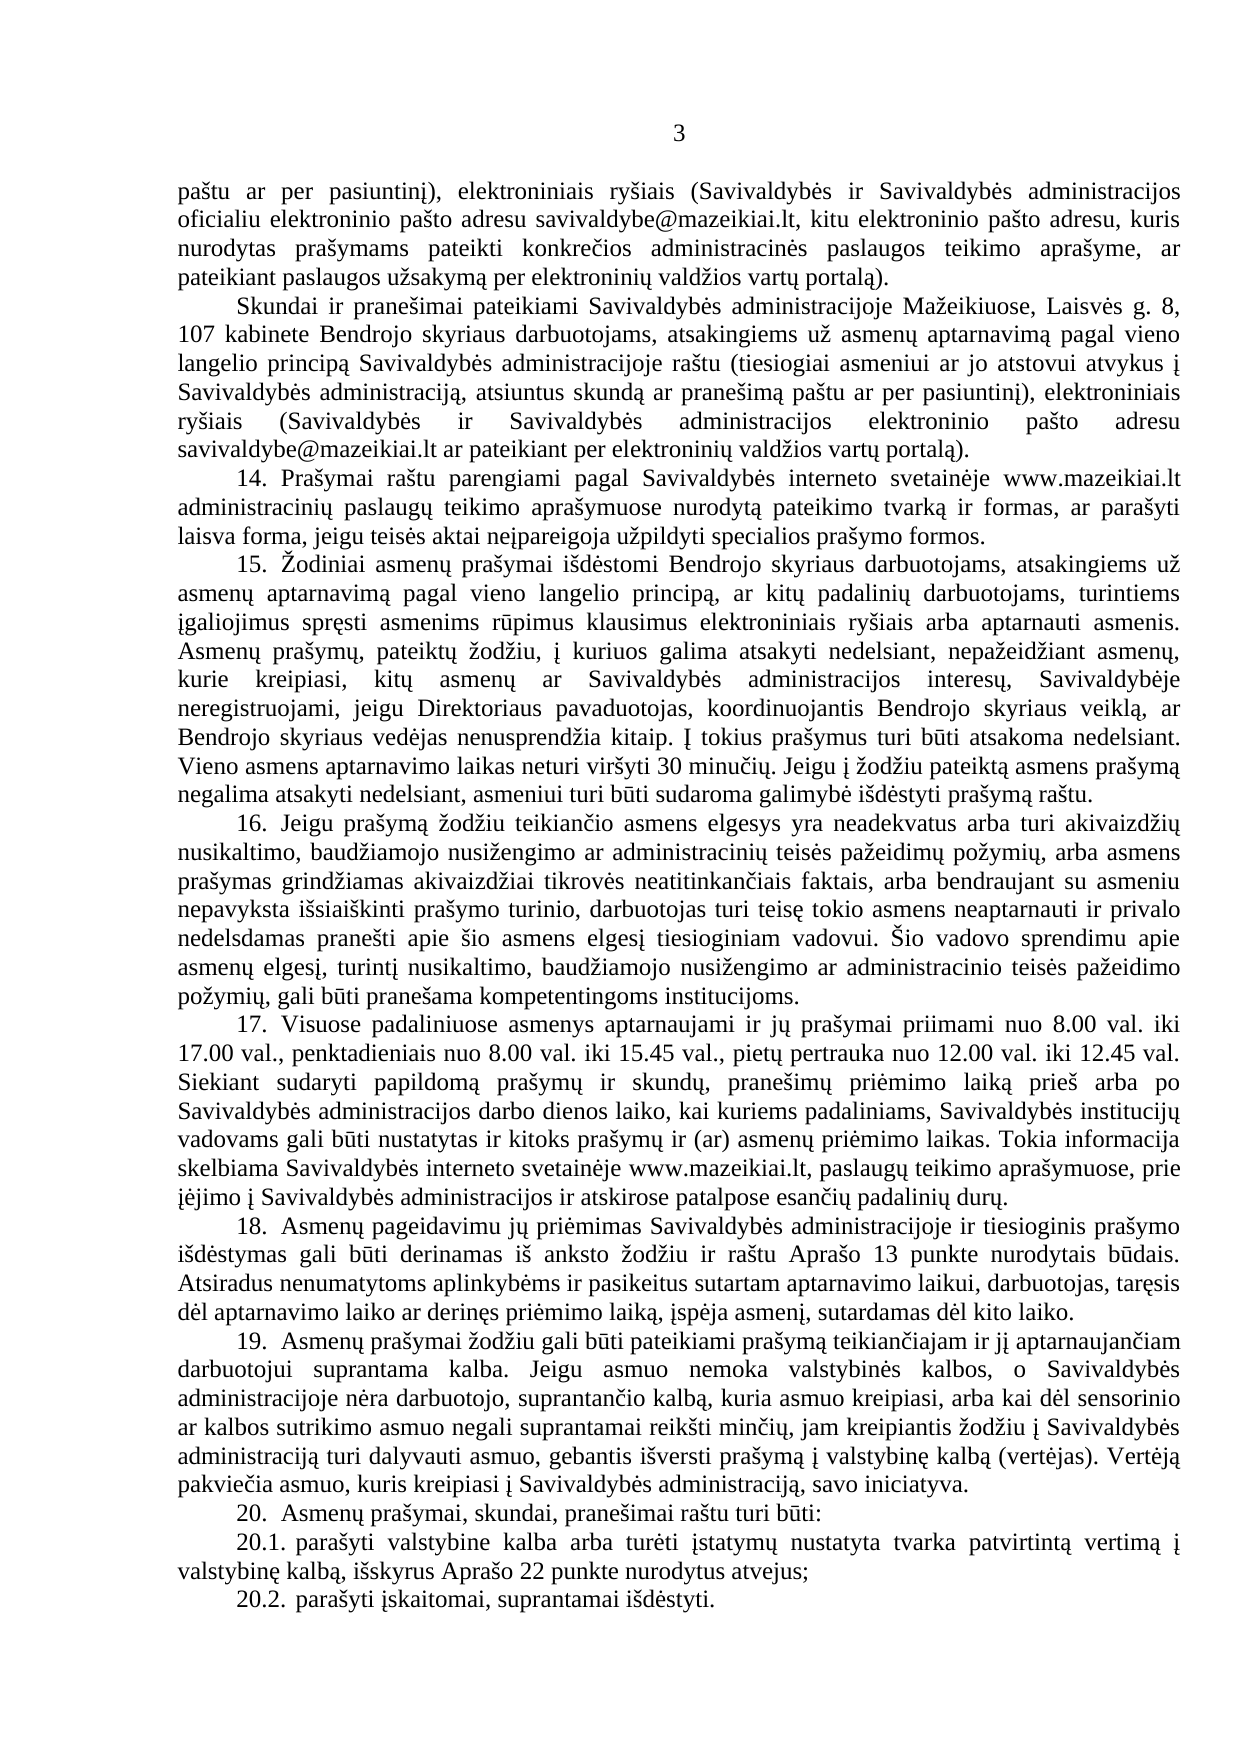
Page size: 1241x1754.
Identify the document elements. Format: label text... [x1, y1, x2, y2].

text 15. Žodiniai asmenų prašymai išdėstomi Bendrojo skyriaus darbuotojams, atsakingiems už asmenų aptarnavimą pagal vieno langelio principą, ar kitų padalinių darbuotojams, turintiems įgaliojimus spręsti asmenims rūpimus klausimus elektroniniais ryšiais arba aptarnauti asmenis. Asmenų prašymų, pateiktų žodžiu, į kuriuos galima atsakyti nedelsiant, nepažeidžiant asmenų, kurie kreipiasi, kitų asmenų ar Savivaldybės administracijos interesų, Savivaldybėje neregistruojami, jeigu Direktoriaus pavaduotojas, koordinuojantis Bendrojo skyriaus veiklą, ar Bendrojo skyriaus vedėjas nenusprendžia kitaip. Į tokius prašymus turi būti atsakoma nedelsiant. Vieno asmens aptarnavimo laikas neturi viršyti 30 minučių. Jeigu į žodžiu pateiktą asmens prašymą negalima atsakyti nedelsiant, asmeniui turi būti sudaroma galimybė išdėstyti prašymą raštu. [177, 549, 1181, 808]
text 20. Asmenų prašymai, skundai, pranešimai raštu turi būti: [236, 1498, 1181, 1527]
text 17. Visuose padaliniuose asmenys aptarnaujami ir jų prašymai priimami nuo 8.00 val. iki 17.00 val., penktadieniais nuo 8.00 val. iki 15.45 val., pietų pertrauka nuo 12.00 val. iki 12.45 val. Siekiant sudaryti papildomą prašymų ir skundų, pranešimų priėmimo laiką prieš arba po Savivaldybės administracijos darbo dienos laiko, kai kuriems padaliniams, Savivaldybės institucijų vadovams gali būti nustatytas ir kitoks prašymų ir (ar) asmenų priėmimo laikas. Tokia informacija skelbiama Savivaldybės interneto svetainėje www.mazeikiai.lt, paslaugų teikimo aprašymuose, prie įėjimo į Savivaldybės administracijos ir atskirose patalpose esančių padalinių durų. [177, 1009, 1181, 1211]
text Skundai ir pranešimai pateikiami Savivaldybės administracijoje Mažeikiuose, Laisvės g. 8, 107 kabinete Bendrojo skyriaus darbuotojams, atsakingiems už asmenų aptarnavimą pagal vieno langelio principą Savivaldybės administracijoje raštu (tiesiogiai asmeniui ar jo atstovui atvykus į Savivaldybės administraciją, atsiuntus skundą ar pranešimą paštu ar per pasiuntinį), elektroniniais ryšiais (Savivaldybės ir Savivaldybės administracijos elektroninio pašto adresu savivaldybe@mazeikiai.lt ar pateikiant per elektroninių valdžios vartų portalą). [177, 291, 1181, 463]
text 20.2. parašyti įskaitomai, suprantamai išdėstyti. [177, 1584, 1181, 1613]
text 19. Asmenų prašymai žodžiu gali būti pateikiami prašymą teikiančiajam ir jį aptarnaujančiam darbuotojui suprantama kalba. Jeigu asmuo nemoka valstybinės kalbos, o Savivaldybės administracijoje nėra darbuotojo, suprantančio kalbą, kuria asmuo kreipiasi, arba kai dėl sensorinio ar kalbos sutrikimo asmuo negali suprantamai reikšti minčių, jam kreipiantis žodžiu į Savivaldybės administraciją turi dalyvauti asmuo, gebantis išversti prašymą į valstybinę kalbą (vertėjas). Vertėją pakviečia asmuo, kuris kreipiasi į Savivaldybės administraciją, savo iniciatyva. [177, 1326, 1181, 1498]
text 16. Jeigu prašymą žodžiu teikiančio asmens elgesys yra neadekvatus arba turi akivaizdžių nusikaltimo, baudžiamojo nusižengimo ar administracinių teisės pažeidimų požymių, arba asmens prašymas grindžiamas akivaizdžiai tikrovės neatitinkančiais faktais, arba bendraujant su asmeniu nepavyksta išsiaiškinti prašymo turinio, darbuotojas turi teisę tokio asmens neaptarnauti ir privalo nedelsdamas pranešti apie šio asmens elgesį tiesioginiam vadovui. Šio vadovo sprendimu apie asmenų elgesį, turintį nusikaltimo, baudžiamojo nusižengimo ar administracinio teisės pažeidimo požymių, gali būti pranešama kompetentingoms institucijoms. [177, 808, 1181, 1009]
text 18. Asmenų pageidavimu jų priėmimas Savivaldybės administracijoje ir tiesioginis prašymo išdėstymas gali būti derinamas iš anksto žodžiu ir raštu Aprašo 13 punkte nurodytais būdais. Atsiradus nenumatytoms aplinkybėms ir pasikeitus sutartam aptarnavimo laikui, darbuotojas, taręsis dėl aptarnavimo laiko ar derinęs priėmimo laiką, įspėja asmenį, sutardamas dėl kito laiko. [177, 1211, 1181, 1326]
text 14. Prašymai raštu parengiami pagal Savivaldybės interneto svetainėje www.mazeikiai.lt administracinių paslaugų teikimo aprašymuose nurodytą pateikimo tvarką ir formas, ar parašyti laisva forma, jeigu teisės aktai neįpareigoja užpildyti specialios prašymo formos. [177, 463, 1181, 549]
text 20.1. parašyti valstybine kalba arba turėti įstatymų nustatyta tvarka patvirtintą vertimą į valstybinę kalbą, išskyrus Aprašo 22 punkte nurodytus atvejus; [177, 1527, 1181, 1584]
text paštu ar per pasiuntinį), elektroniniais ryšiais (Savivaldybės ir Savivaldybės administracijos oficialiu elektroninio pašto adresu savivaldybe@mazeikiai.lt, kitu elektroninio pašto adresu, kuris nurodytas prašymams pateikti konkrečios administracinės paslaugos teikimo aprašyme, ar pateikiant paslaugos užsakymą per elektroninių valdžios vartų portalą). [177, 176, 1181, 291]
